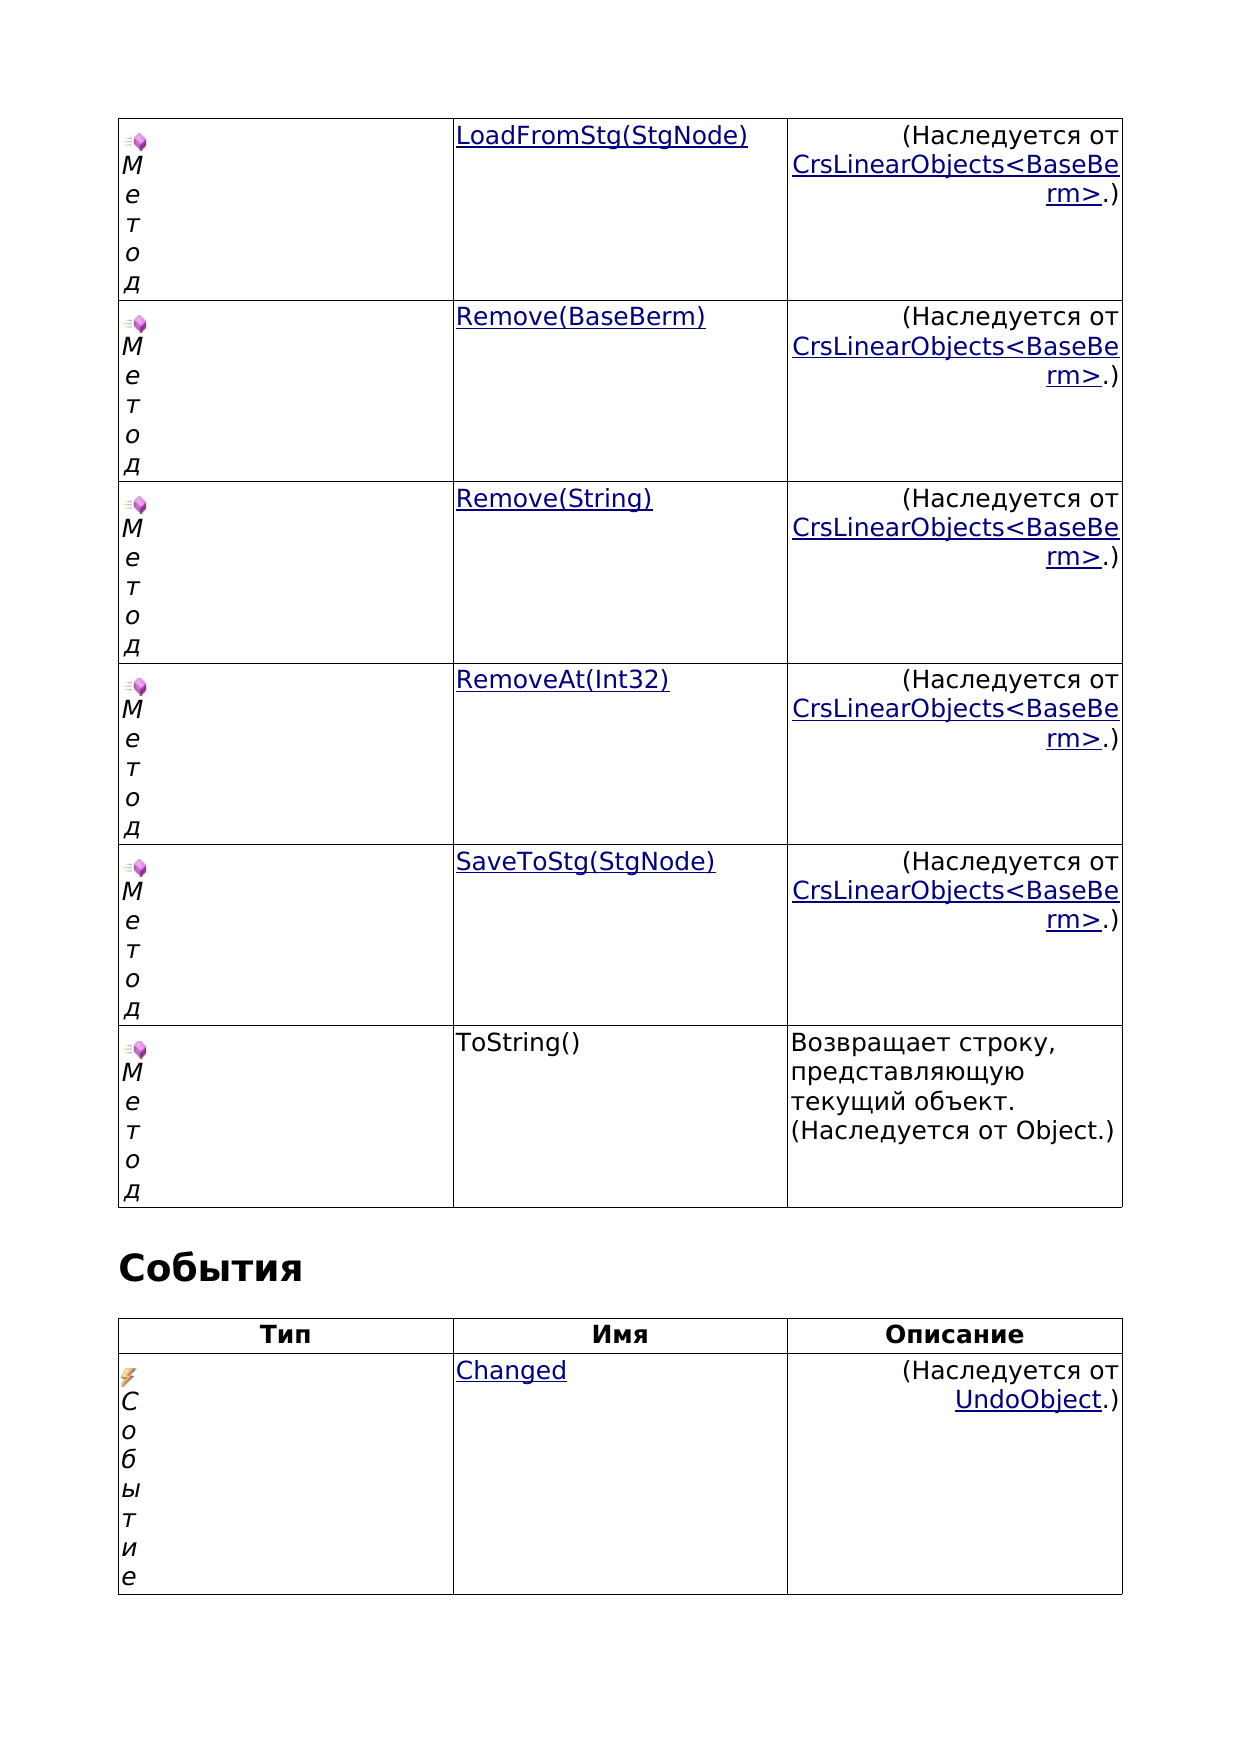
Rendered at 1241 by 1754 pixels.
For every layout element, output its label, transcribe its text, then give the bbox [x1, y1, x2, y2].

picture [121, 678, 147, 696]
picture [121, 859, 147, 877]
picture [121, 496, 147, 514]
table_cell [119, 119, 453, 299]
table_cell ToString() [454, 1026, 787, 1207]
table_cell LoadFromStg(StgNode) [454, 119, 787, 299]
table_cell Changed [454, 1354, 787, 1594]
picture [121, 133, 147, 151]
table_cell (Наследуется от CrsLinearObjects<BaseBerm>.) [788, 301, 1122, 481]
table_header Описание [788, 1319, 1122, 1353]
table_cell SaveToStg(StgNode) [454, 845, 787, 1025]
table_cell Remove(BaseBerm) [454, 301, 787, 481]
table_cell (Наследуется от UndoObject.) [788, 1354, 1122, 1594]
subtitle События [118, 1247, 1122, 1290]
table_cell Возвращает строку, представляющую текущий объект. (Наследуется от Object.) [788, 1026, 1122, 1207]
picture [121, 1041, 147, 1059]
table_cell [119, 301, 453, 481]
table_cell Remove(String) [454, 482, 787, 662]
table_cell [119, 1026, 453, 1207]
table_cell [119, 664, 453, 844]
picture [121, 1368, 137, 1387]
table_cell [119, 1354, 453, 1594]
table_cell (Наследуется от CrsLinearObjects<BaseBerm>.) [788, 482, 1122, 662]
table_cell (Наследуется от CrsLinearObjects<BaseBerm>.) [788, 664, 1122, 844]
table_header Тип [119, 1319, 453, 1353]
picture [121, 315, 147, 333]
table_cell (Наследуется от CrsLinearObjects<BaseBerm>.) [788, 845, 1122, 1025]
table_cell [119, 482, 453, 662]
table_cell (Наследуется от CrsLinearObjects<BaseBerm>.) [788, 119, 1122, 299]
table_cell RemoveAt(Int32) [454, 664, 787, 844]
table_cell [119, 845, 453, 1025]
table_header Имя [454, 1319, 787, 1353]
